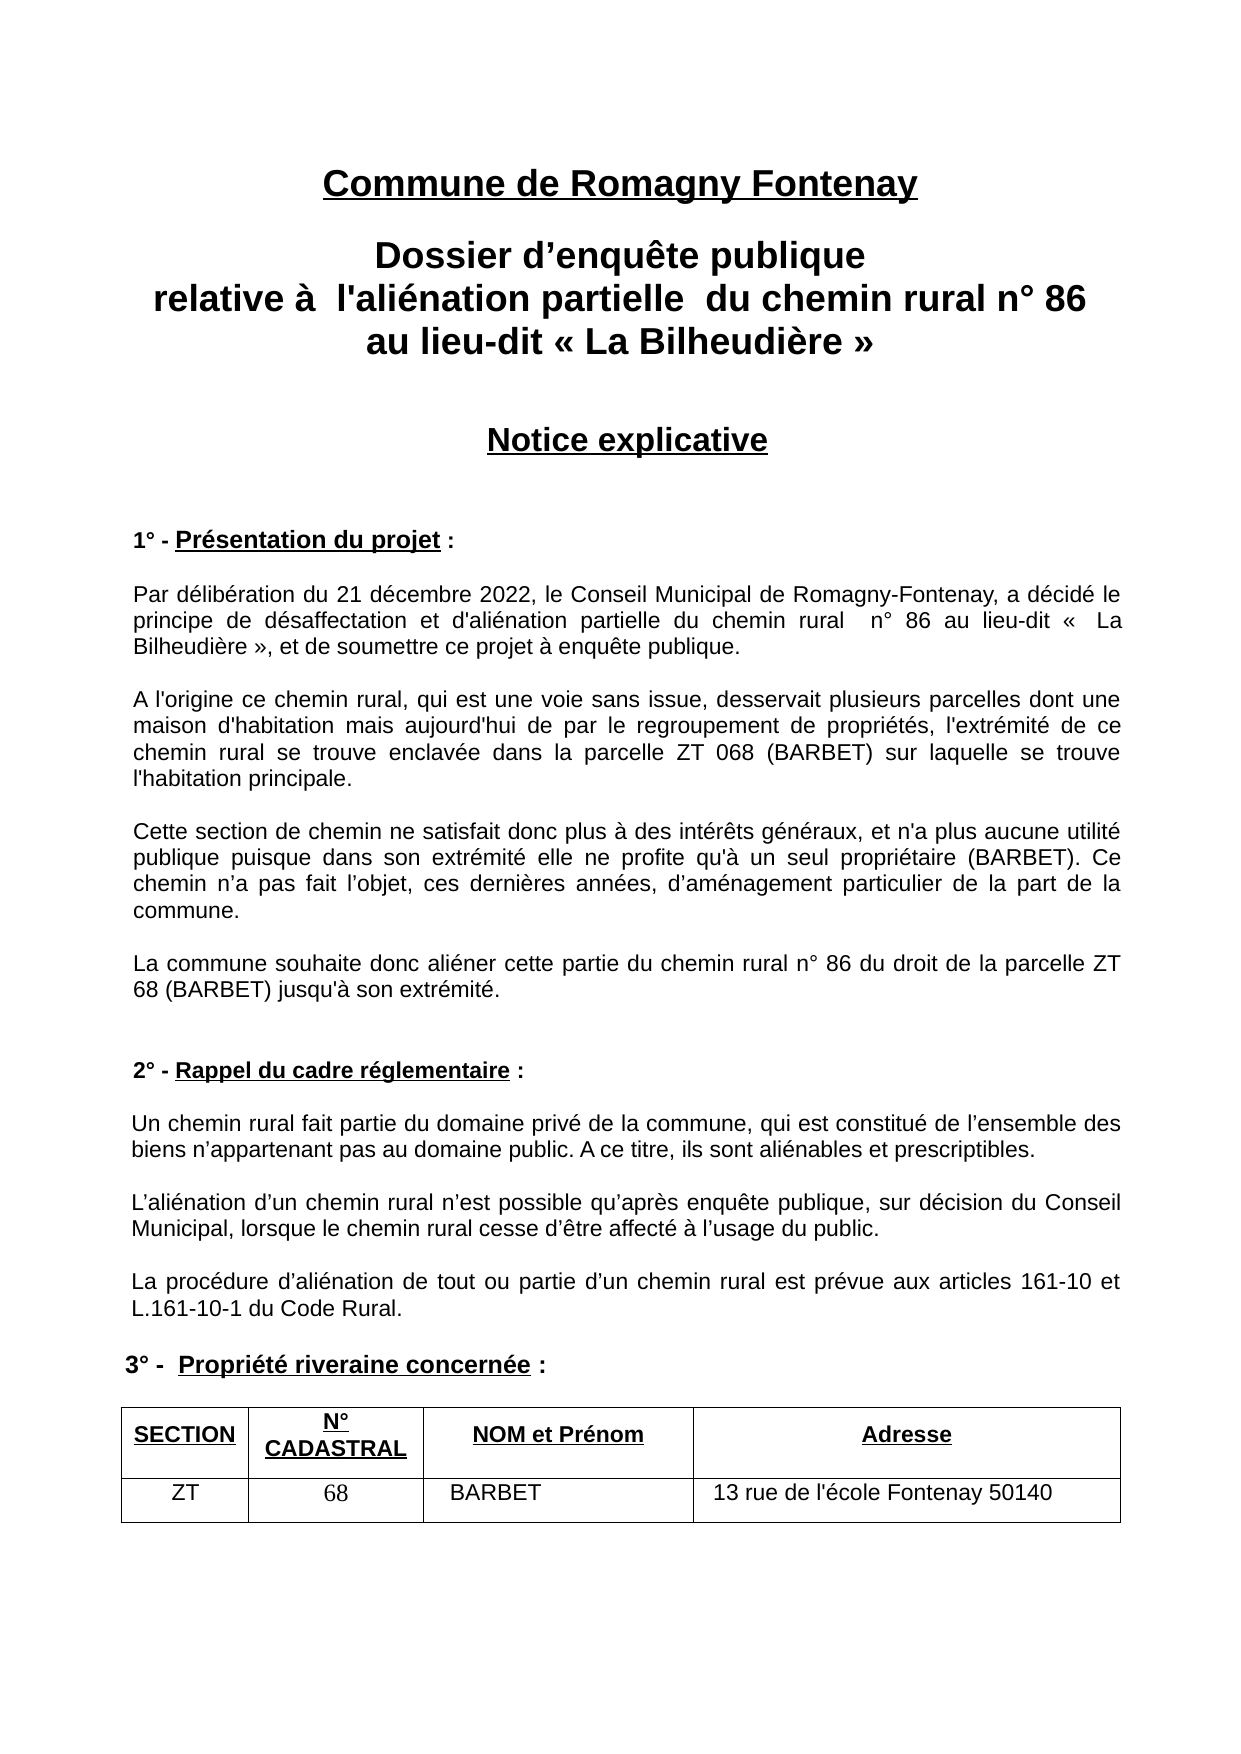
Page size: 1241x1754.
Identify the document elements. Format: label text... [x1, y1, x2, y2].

text 3° - Propriété riveraine concernée : [118, 1349, 1122, 1378]
table_cell BARBET [424, 1479, 693, 1522]
table_cell 68 [249, 1479, 423, 1522]
text Par délibération du 21 décembre 2022, le Conseil Municipal de Romagny-Fontenay, a décidé le principe de désaffectation et d'aliénation partielle du chemin rural n° 86 au lieu-dit « La Bilheudière », et de soumettre ce projet à enquête publique. [133, 581, 1122, 659]
text Un chemin rural fait partie du domaine privé de la commune, qui est constitué de l’ensemble des biens n’appartenant pas au domaine public. A ce titre, ils sont aliénables et prescriptibles. [131, 1110, 1122, 1163]
text Notice explicative [133, 420, 1122, 458]
table_cell 13 rue de l'école Fontenay 50140 [694, 1479, 1120, 1522]
text La commune souhaite donc aliéner cette partie du chemin rural n° 86 du droit de la parcelle ZT 68 (BARBET) jusqu'à son extrémité. [133, 949, 1122, 1002]
text Commune de Romagny Fontenay [118, 161, 1122, 204]
text Cette section de chemin ne satisfait donc plus à des intérêts généraux, et n'a plus aucune utilité publique puisque dans son extrémité elle ne profite qu'à un seul propriétaire (BARBET). Ce chemin n’a pas fait l’objet, ces dernières années, d’aménagement particulier de la part de la commune. [133, 818, 1122, 923]
text 1° - Présentation du projet : [133, 525, 1122, 554]
text au lieu-dit « La Bilheudière » [118, 319, 1122, 362]
table_header Adresse [694, 1408, 1120, 1477]
text L’aliénation d’un chemin rural n’est possible qu’après enquête publique, sur décision du Conseil Municipal, lorsque le chemin rural cesse d’être affecté à l’usage du public. [131, 1189, 1122, 1242]
table_cell ZT [122, 1479, 248, 1522]
text 2° - Rappel du cadre réglementaire : [133, 1057, 1122, 1084]
table_header N° CADASTRAL [249, 1408, 423, 1477]
text relative à l'aliénation partielle du chemin rural n° 86 [118, 276, 1122, 319]
table_header SECTION [122, 1408, 248, 1477]
text Dossier d’enquête publique [118, 233, 1122, 276]
table_header NOM et Prénom [424, 1408, 693, 1477]
text A l'origine ce chemin rural, qui est une voie sans issue, desservait plusieurs parcelles dont une maison d'habitation mais aujourd'hui de par le regroupement de propriétés, l'extrémité de ce chemin rural se trouve enclavée dans la parcelle ZT 068 (BARBET) sur laquelle se trouve l'habitation principale. [133, 686, 1122, 791]
text La procédure d’aliénation de tout ou partie d’un chemin rural est prévue aux articles 161-10 et L.161-10-1 du Code Rural. [131, 1268, 1122, 1321]
